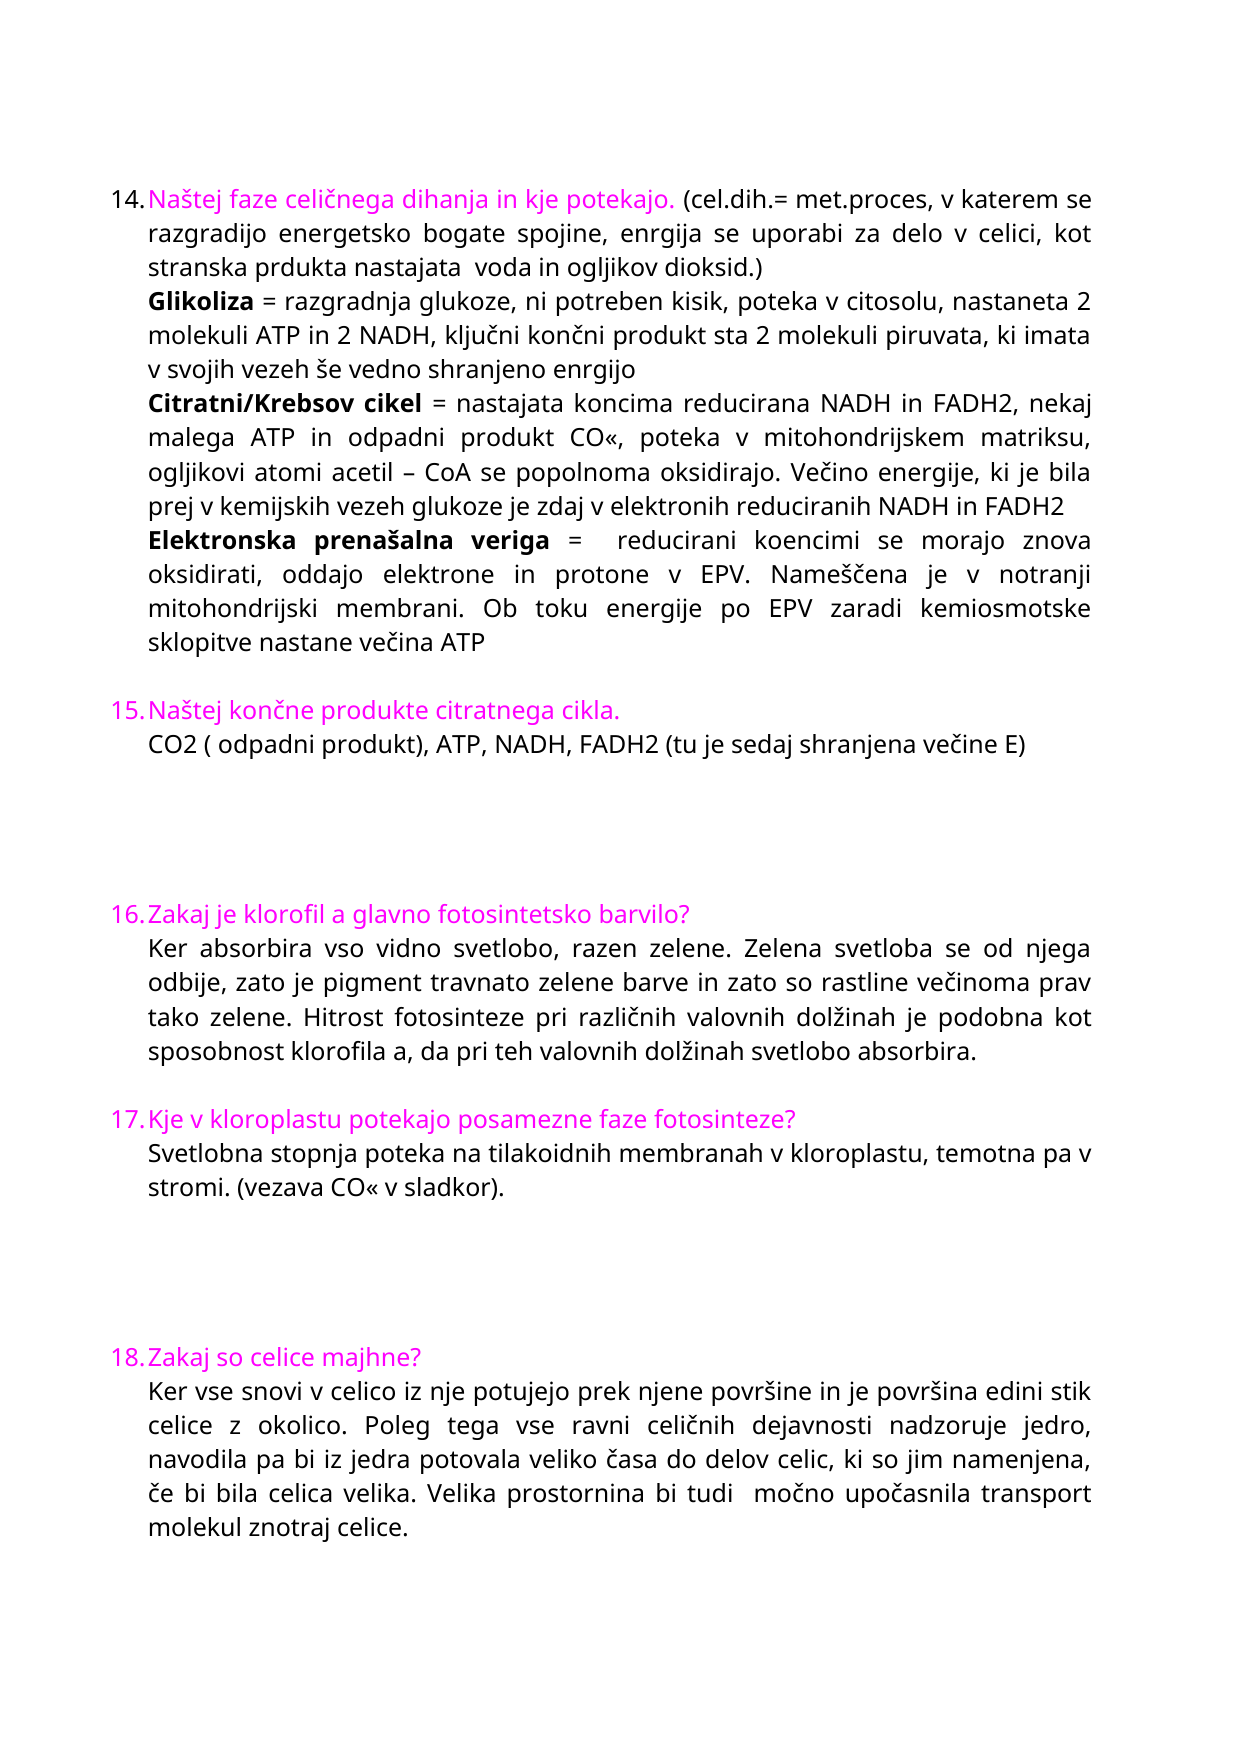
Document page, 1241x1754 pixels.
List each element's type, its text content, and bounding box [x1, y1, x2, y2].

list Zakaj je klorofil a glavno fotosintetsko barvilo? [110, 897, 1093, 931]
text Ker absorbira vso vidno svetlobo, razen zelene. Zelena svetloba se od njega odbije, zato je pigment travnato zelene barve in zato so rastline večinoma prav tako zelene. Hitrost fotosinteze pri različnih valovnih dolžinah je podobna kot sposobnost klorofila a, da pri teh valovnih dolžinah svetlobo absorbira. [148, 931, 1093, 1067]
text Svetlobna stopnja poteka na tilakoidnih membranah v kloroplastu, temotna pa v stromi. (vezava CO« v sladkor). [148, 1135, 1093, 1203]
list Naštej faze celičnega dihanja in kje potekajo. (cel.dih.= met.proces, v katerem se razgradijo energetsko bogate spojine, enrgija se uporabi za delo v celici, kot stranska prdukta nastajata voda in ogljikov dioksid.) [110, 182, 1093, 284]
list Kje v kloroplastu potekajo posamezne faze fotosinteze? [110, 1101, 1093, 1135]
list Naštej končne produkte citratnega cikla. [110, 693, 1093, 727]
text Ker vse snovi v celico iz nje potujejo prek njene površine in je površina edini stik celice z okolico. Poleg tega vse ravni celičnih dejavnosti nadzoruje jedro, navodila pa bi iz jedra potovala veliko časa do delov celic, ki so jim namenjena, če bi bila celica velika. Velika prostornina bi tudi močno upočasnila transport molekul znotraj celice. [148, 1374, 1093, 1544]
list Zakaj so celice majhne? [110, 1340, 1093, 1374]
text Glikoliza = razgradnja glukoze, ni potreben kisik, poteka v citosolu, nastaneta 2 molekuli ATP in 2 NADH, ključni končni produkt sta 2 molekuli piruvata, ki imata v svojih vezeh še vedno shranjeno enrgijo [148, 284, 1093, 386]
text CO2 ( odpadni produkt), ATP, NADH, FADH2 (tu je sedaj shranjena večine E) [148, 727, 1093, 761]
text Elektronska prenašalna veriga = reducirani koencimi se morajo znova oksidirati, oddajo elektrone in protone v EPV. Nameščena je v notranji mitohondrijski membrani. Ob toku energije po EPV zaradi kemiosmotske sklopitve nastane večina ATP [148, 522, 1093, 658]
text Citratni/Krebsov cikel = nastajata koncima reducirana NADH in FADH2, nekaj malega ATP in odpadni produkt CO«, poteka v mitohondrijskem matriksu, ogljikovi atomi acetil – CoA se popolnoma oksidirajo. Večino energije, ki je bila prej v kemijskih vezeh glukoze je zdaj v elektronih reduciranih NADH in FADH2 [148, 386, 1093, 522]
